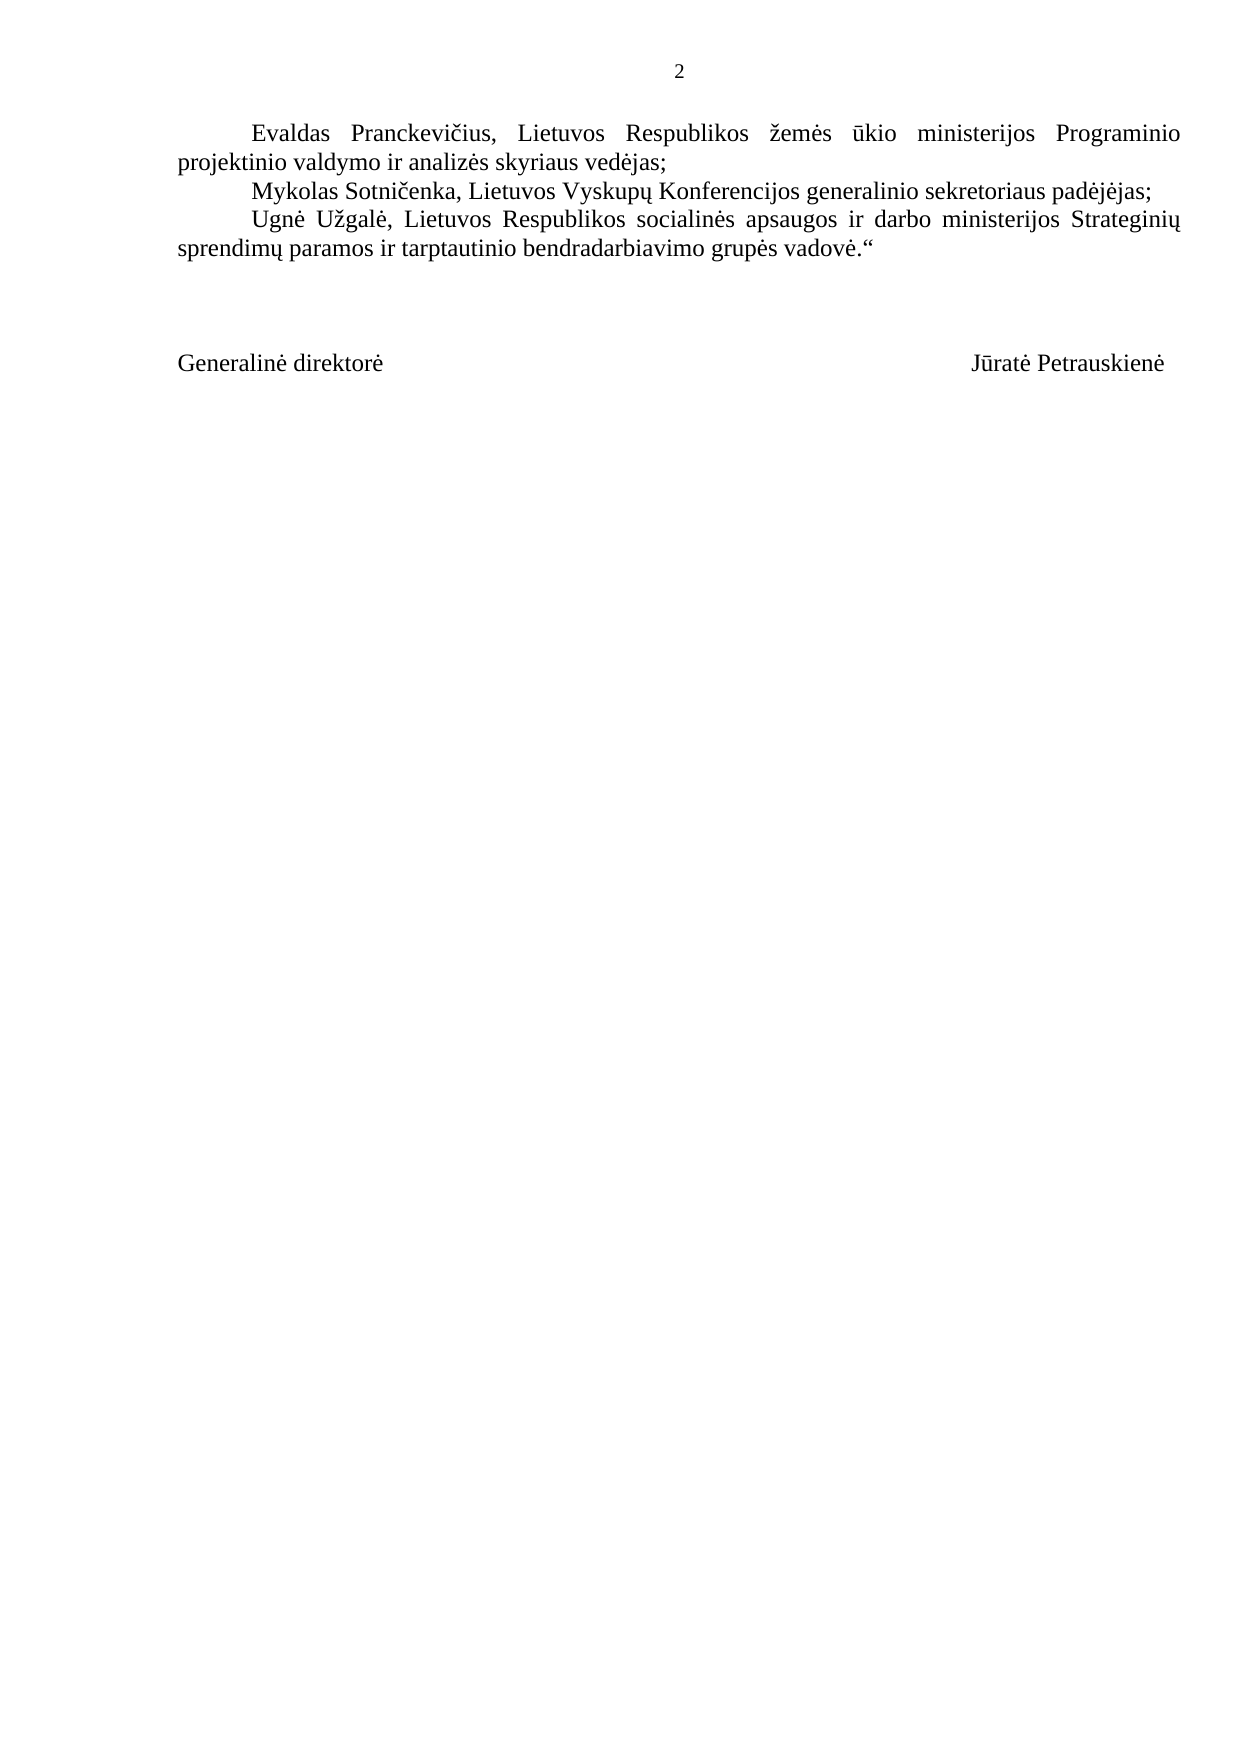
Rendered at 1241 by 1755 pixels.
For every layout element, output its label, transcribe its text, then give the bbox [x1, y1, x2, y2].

text Mykolas Sotničenka, Lietuvos Vyskupų Konferencijos generalinio sekretoriaus padėjėjas; [177, 176, 1181, 204]
text Evaldas Pranckevičius, Lietuvos Respublikos žemės ūkio ministerijos Programinio projektinio valdymo ir analizės skyriaus vedėjas; [177, 118, 1181, 176]
text Ugnė Užgalė, Lietuvos Respublikos socialinės apsaugos ir darbo ministerijos Strateginių sprendimų paramos ir tarptautinio bendradarbiavimo grupės vadovė.“ [177, 204, 1181, 262]
text Generalinė direktorė Jūratė Petrauskienė [177, 348, 1181, 377]
